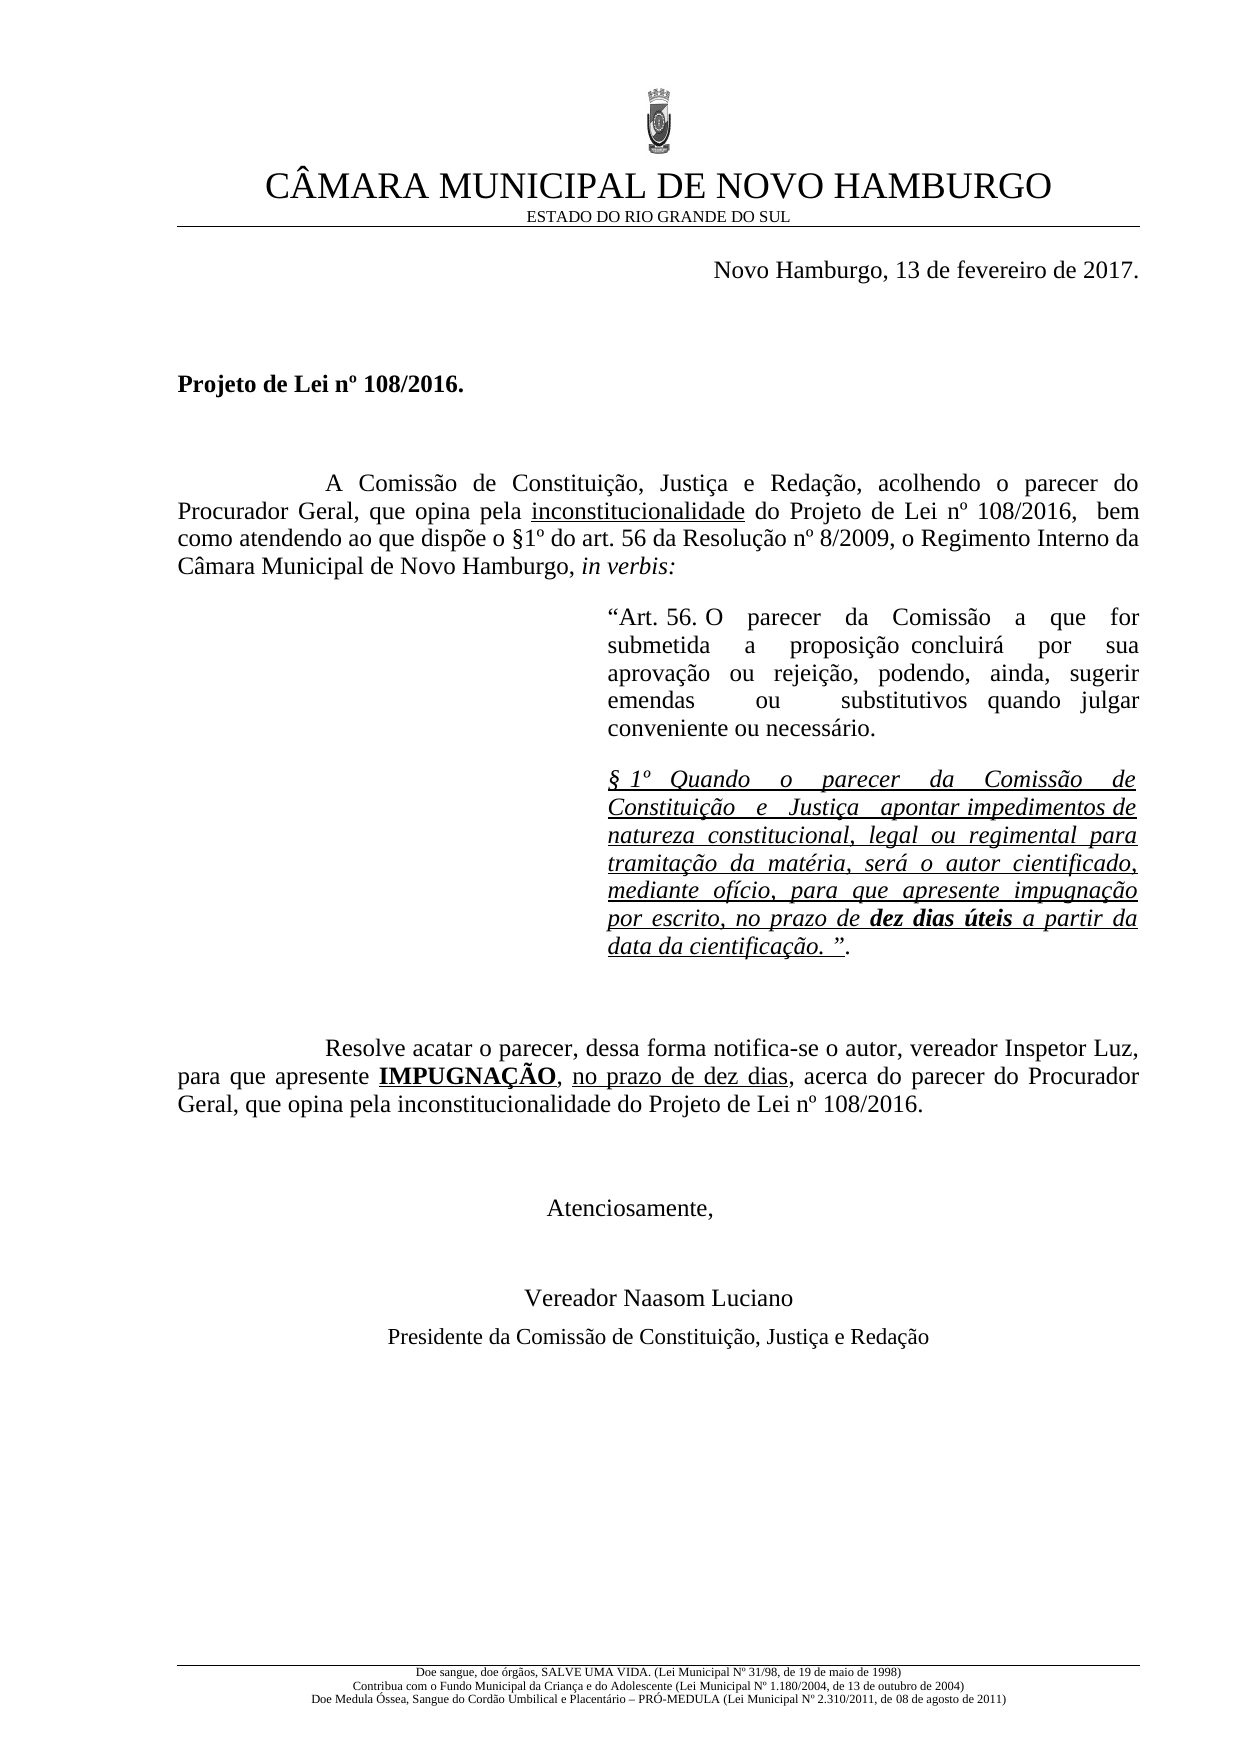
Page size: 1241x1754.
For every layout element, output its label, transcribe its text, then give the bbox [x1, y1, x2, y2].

text Novo Hamburgo, 13 de fevereiro de 2017. [177, 256, 1140, 311]
text § 1º Quando o parecer da Comissão de Constituição e Justiça apontar impedimentos de natureza constitucional, legal ou regimental para tramitação da matéria, será o autor cientificado, mediante ofício, para que apresente impugnação por escrito, no prazo de dez dias úteis a partir da data da cientificação. ”. [607, 766, 1140, 959]
text Atenciosamente, [177, 1194, 1140, 1221]
text “Art. 56. O parecer da Comissão a que for submetida a proposição concluirá por sua aprovação ou rejeição, podendo, ainda, sugerir emendas ou substitutivos quando julgar conveniente ou necessário. [607, 603, 1140, 742]
text A Comissão de Constituição, Justiça e Redação, acolhendo o parecer do Procurador Geral, que opina pela inconstitucionalidade do Projeto de Lei nº 108/2016, bem como atendendo ao que dispõe o §1º do art. 56 da Resolução nº 8/2009, o Regimento Interno da Câmara Municipal de Novo Hamburgo, in verbis: [177, 469, 1140, 580]
text Projeto de Lei nº 108/2016. [177, 371, 1140, 398]
text Resolve acatar o parecer, dessa forma notifica-se o autor, vereador Inspetor Luz, para que apresente IMPUGNAÇÃO, no prazo de dez dias, acerca do parecer do Procurador Geral, que opina pela inconstitucionalidade do Projeto de Lei nº 108/2016. [177, 1034, 1140, 1117]
text Vereador Naasom Luciano [177, 1284, 1140, 1312]
text Presidente da Comissão de Constituição, Justiça e Redação [177, 1324, 1140, 1349]
